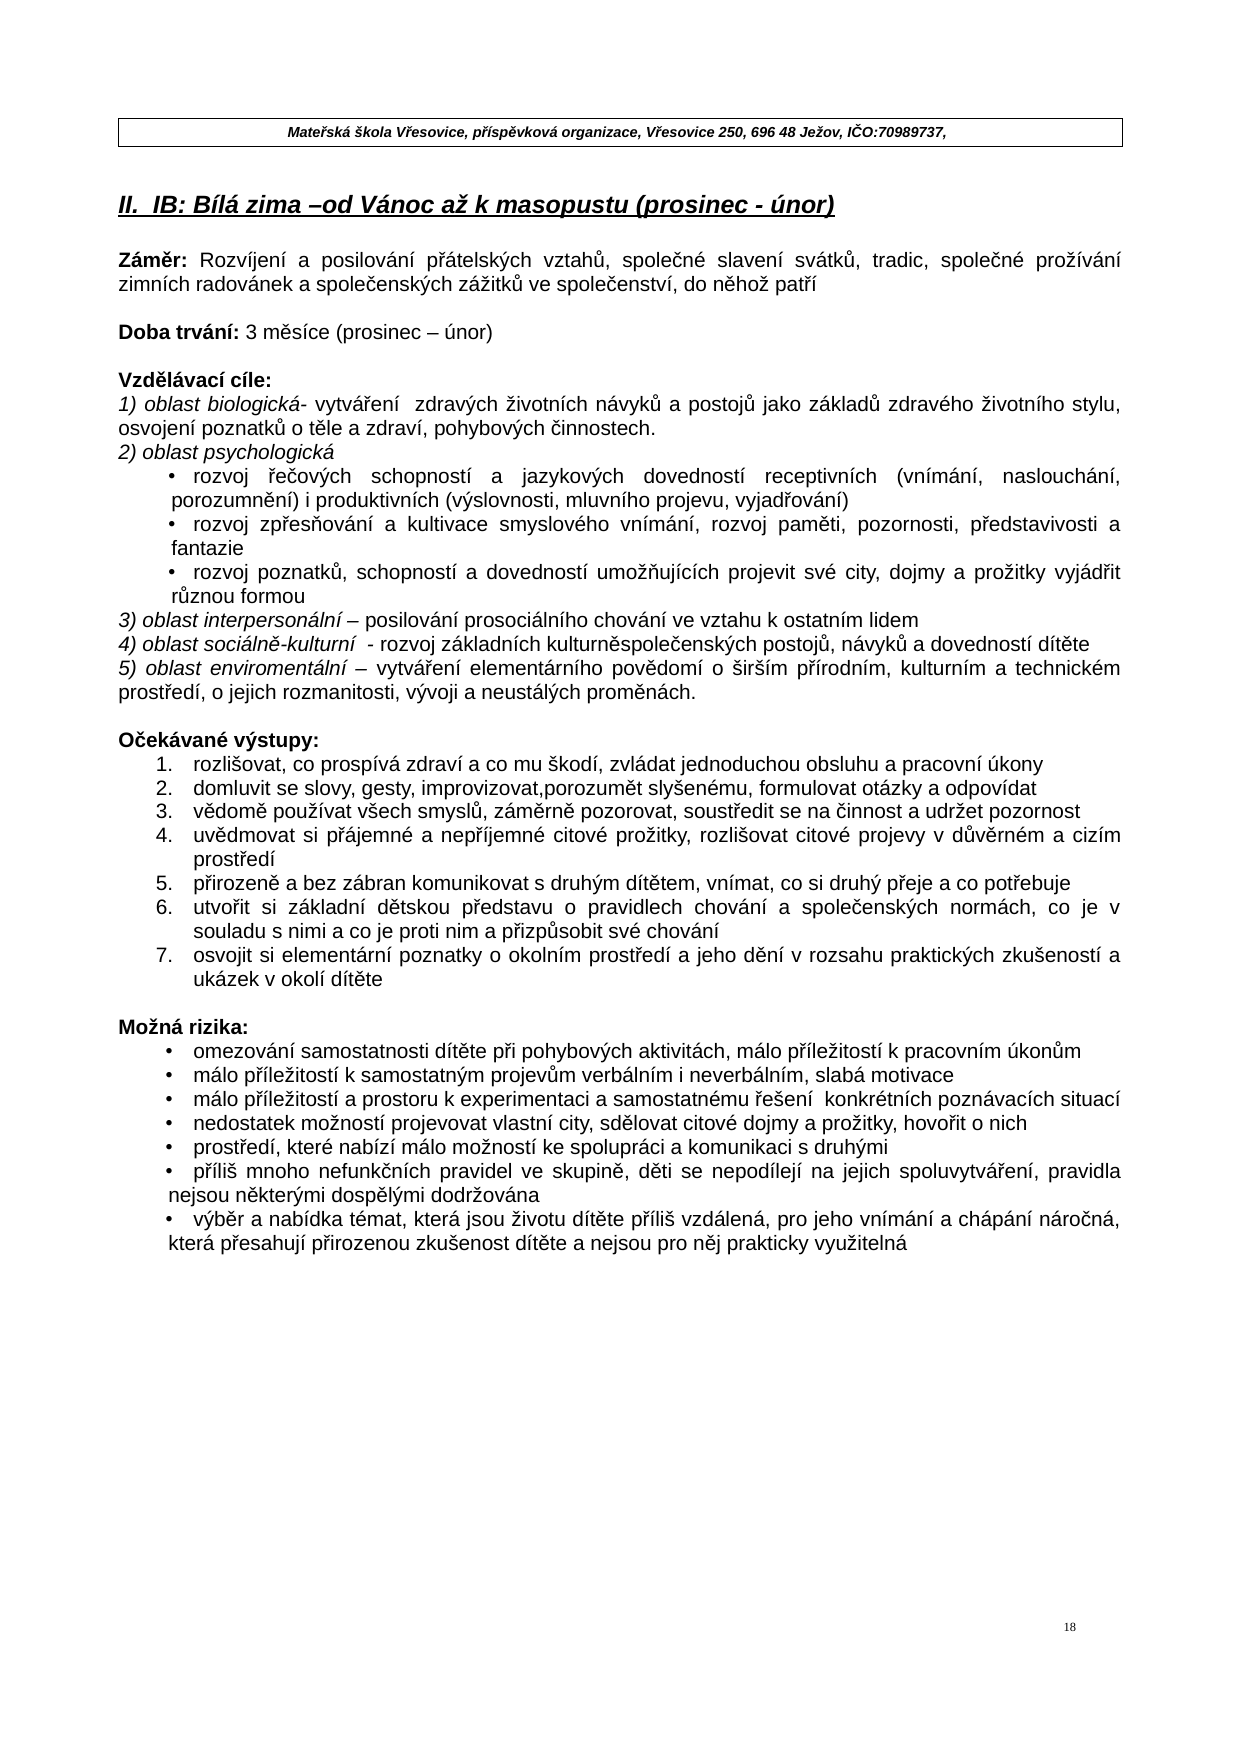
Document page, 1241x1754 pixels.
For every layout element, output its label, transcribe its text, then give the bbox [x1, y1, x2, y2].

list 2) oblast psychologická [118, 439, 1122, 463]
list málo příležitostí k samostatným projevům verbálním i neverbálním, slabá motivace [165, 1063, 1122, 1087]
text Doba trvání: 3 měsíce (prosinec – únor) [118, 320, 1122, 344]
list vědomě používat všech smyslů, záměrně pozorovat, soustředit se na činnost a udržet pozornost [156, 799, 1122, 823]
list prostředí, které nabízí málo možností ke spolupráci a komunikaci s druhými [165, 1135, 1122, 1159]
list 1) oblast biologická- vytváření zdravých životních návyků a postojů jako základů zdravého životního stylu, osvojení poznatků o těle a zdraví, pohybových činnostech. [118, 392, 1122, 439]
text Záměr: Rozvíjení a posilování přátelských vztahů, společné slavení svátků, tradic, společné prožívání zimních radovánek a společenských zážitků ve společenství, do něhož patří [118, 248, 1122, 296]
list 5) oblast enviromentální – vytváření elementárního povědomí o širším přírodním, kulturním a technickém prostředí, o jejich rozmanitosti, vývoji a neustálých proměnách. [118, 656, 1122, 703]
list rozvoj řečových schopností a jazykových dovedností receptivních (vnímání, naslouchání, porozumnění) i produktivních (výslovnosti, mluvního projevu, vyjadřování) [168, 463, 1122, 512]
list domluvit se slovy, gesty, improvizovat,porozumět slyšenému, formulovat otázky a odpovídat [156, 775, 1122, 799]
list málo příležitostí a prostoru k experimentaci a samostatnému řešení konkrétních poznávacích situací [165, 1087, 1122, 1111]
list rozvoj zpřesňování a kultivace smyslového vnímání, rozvoj paměti, pozornosti, představivosti a fantazie [168, 512, 1122, 559]
list přirozeně a bez zábran komunikovat s druhým dítětem, vnímat, co si druhý přeje a co potřebuje [156, 871, 1122, 895]
list příliš mnoho nefunkčních pravidel ve skupině, děti se nepodílejí na jejich spoluvytváření, pravidla nejsou některými dospělými dodržována [165, 1159, 1122, 1207]
list rozlišovat, co prospívá zdraví a co mu škodí, zvládat jednoduchou obsluhu a pracovní úkony [156, 751, 1122, 775]
text Očekávané výstupy: [118, 727, 1122, 751]
list omezování samostatnosti dítěte při pohybových aktivitách, málo příležitostí k pracovním úkonům [165, 1039, 1122, 1063]
list 3) oblast interpersonální – posilování prosociálního chování ve vztahu k ostatním lidem [118, 608, 1122, 632]
text II. IB: Bílá zima –od Vánoc až k masopustu (prosinec - únor) [118, 190, 1122, 219]
text Možná rizika: [118, 1015, 1122, 1039]
list 4) oblast sociálně-kulturní - rozvoj základních kulturněspolečenských postojů, návyků a dovedností dítěte [118, 632, 1122, 656]
list uvědmovat si přájemné a nepříjemné citové prožitky, rozlišovat citové projevy v důvěrném a cizím prostředí [156, 823, 1122, 871]
list osvojit si elementární poznatky o okolním prostředí a jeho dění v rozsahu praktických zkušeností a ukázek v okolí dítěte [156, 943, 1122, 991]
text Vzdělávací cíle: [118, 368, 1122, 392]
list výběr a nabídka témat, která jsou životu dítěte příliš vzdálená, pro jeho vnímání a chápání náročná, která přesahují přirozenou zkušenost dítěte a nejsou pro něj prakticky využitelná [165, 1207, 1122, 1255]
list utvořit si základní dětskou představu o pravidlech chování a společenských normách, co je v souladu s nimi a co je proti nim a přizpůsobit své chování [156, 895, 1122, 943]
list nedostatek možností projevovat vlastní city, sdělovat citové dojmy a prožitky, hovořit o nich [165, 1111, 1122, 1135]
list rozvoj poznatků, schopností a dovedností umožňujících projevit své city, dojmy a prožitky vyjádřit různou formou [168, 559, 1122, 608]
